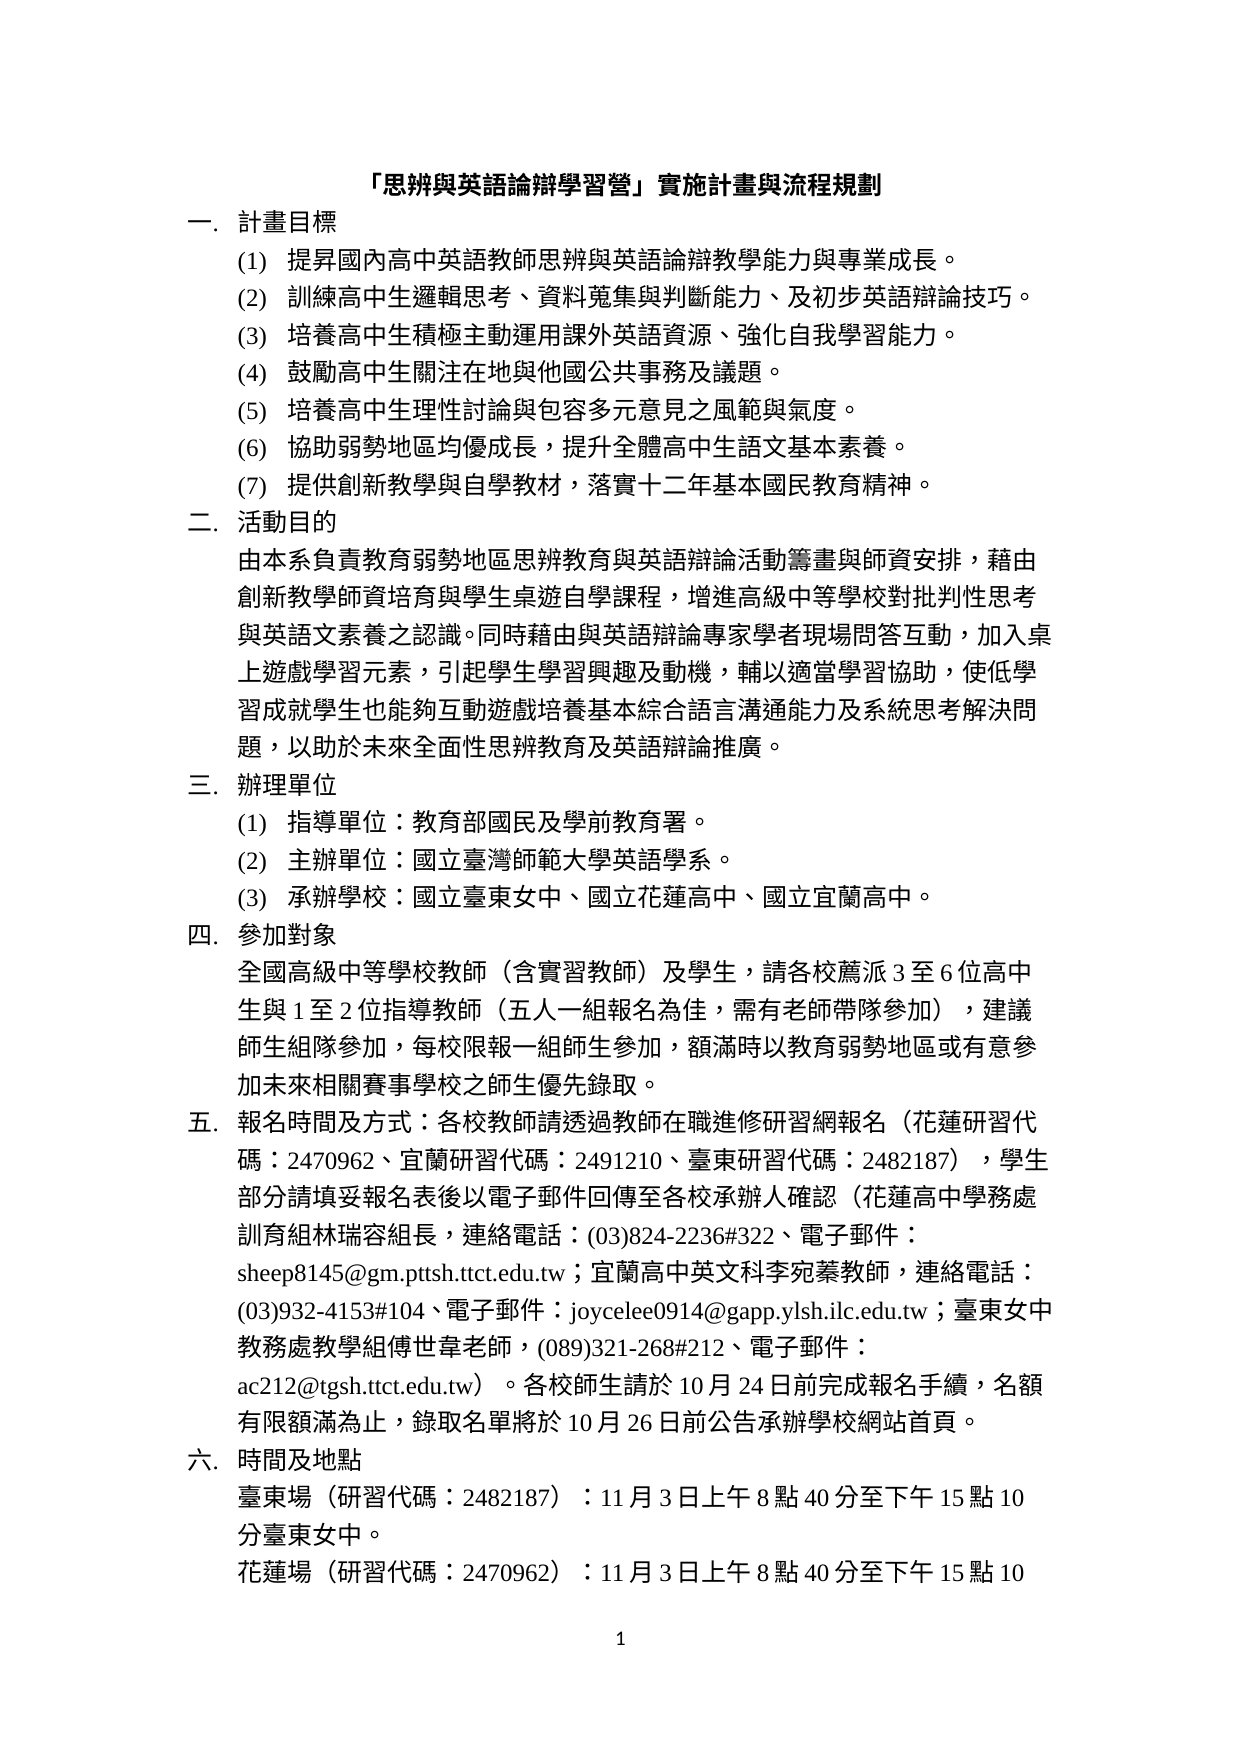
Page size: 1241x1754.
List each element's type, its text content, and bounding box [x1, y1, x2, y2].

list 主辦單位：國立臺灣師範大學英語學系。 [237, 839, 1053, 877]
text 四. 參加對象 [187, 914, 1053, 952]
text 一. 計畫目標 [187, 202, 1053, 239]
list 訓練高中生邏輯思考、資料蒐集與判斷能力、及初步英語辯論技巧。 [237, 277, 1053, 314]
list 提昇國內高中英語教師思辨與英語論辯教學能力與專業成長。 [237, 239, 1053, 277]
list 培養高中生積極主動運用課外英語資源、強化自我學習能力。 [237, 314, 1053, 352]
list 提供創新教學與自學教材，落實十二年基本國民教育精神。 [237, 464, 1053, 502]
text 二. 活動目的 [187, 502, 1053, 539]
text 臺東場（研習代碼：2482187）：11月3日上午8點40分至下午15點10分臺東女中。 [237, 1477, 1053, 1552]
subtitle 「思辨與英語論辯學習營」實施計畫與流程規劃 [187, 164, 1053, 202]
text 六. 時間及地點 [187, 1439, 1053, 1477]
text 由本系負責教育弱勢地區思辨教育與英語辯論活動籌畫與師資安排，藉由創新教學師資培育與學生桌遊自學課程，增進高級中等學校對批判性思考與英語文素養之認識。同時藉由與英語辯論專家學者現場問答互動，加入桌上遊戲學習元素，引起學生學習興趣及動機，輔以適當學習協助，使低學習成就學生也能夠互動遊戲培養基本綜合語言溝通能力及系統思考解決問題，以助於未來全面性思辨教育及英語辯論推廣。 [237, 539, 1053, 764]
list 培養高中生理性討論與包容多元意見之風範與氣度。 [237, 389, 1053, 427]
list 協助弱勢地區均優成長，提升全體高中生語文基本素養。 [237, 427, 1053, 464]
text 花蓮場（研習代碼：2470962）：11月3日上午8點40分至下午15點10 [237, 1552, 1053, 1589]
text 三. 辦理單位 [187, 764, 1053, 802]
list 承辦學校：國立臺東女中、國立花蓮高中、國立宜蘭高中。 [237, 877, 1053, 914]
text 五. 報名時間及方式：各校教師請透過教師在職進修研習網報名（花蓮研習代碼：2470962、宜蘭研習代碼：2491210、臺東研習代碼：2482187），學生部分請填妥報名表後以電子郵件回傳至各校承辦人確認（花蓮高中學務處訓育組林瑞容組長，連絡電話：(03)824-2236#322、電子郵件：sheep8145@gm.pttsh.ttct.edu.tw；宜蘭高中英文科李宛蓁教師，連絡電話：(03)932-4153#104、電子郵件：joycelee0914@gapp.ylsh.ilc.edu.tw；臺東女中教務處教學組傅世韋老師，(089)321-268#212、電子郵件：ac212@tgsh.ttct.edu.tw）。各校師生請於10月24日前完成報名手續，名額有限額滿為止，錄取名單將於10月26日前公告承辦學校網站首頁。 [187, 1102, 1053, 1439]
text 全國高級中等學校教師（含實習教師）及學生，請各校薦派3至6位高中生與1至2位指導教師（五人一組報名為佳，需有老師帶隊參加），建議師生組隊參加，每校限報一組師生參加，額滿時以教育弱勢地區或有意參加未來相關賽事學校之師生優先錄取。 [237, 952, 1053, 1102]
list 指導單位：教育部國民及學前教育署。 [237, 802, 1053, 839]
list 鼓勵高中生關注在地與他國公共事務及議題。 [237, 352, 1053, 389]
